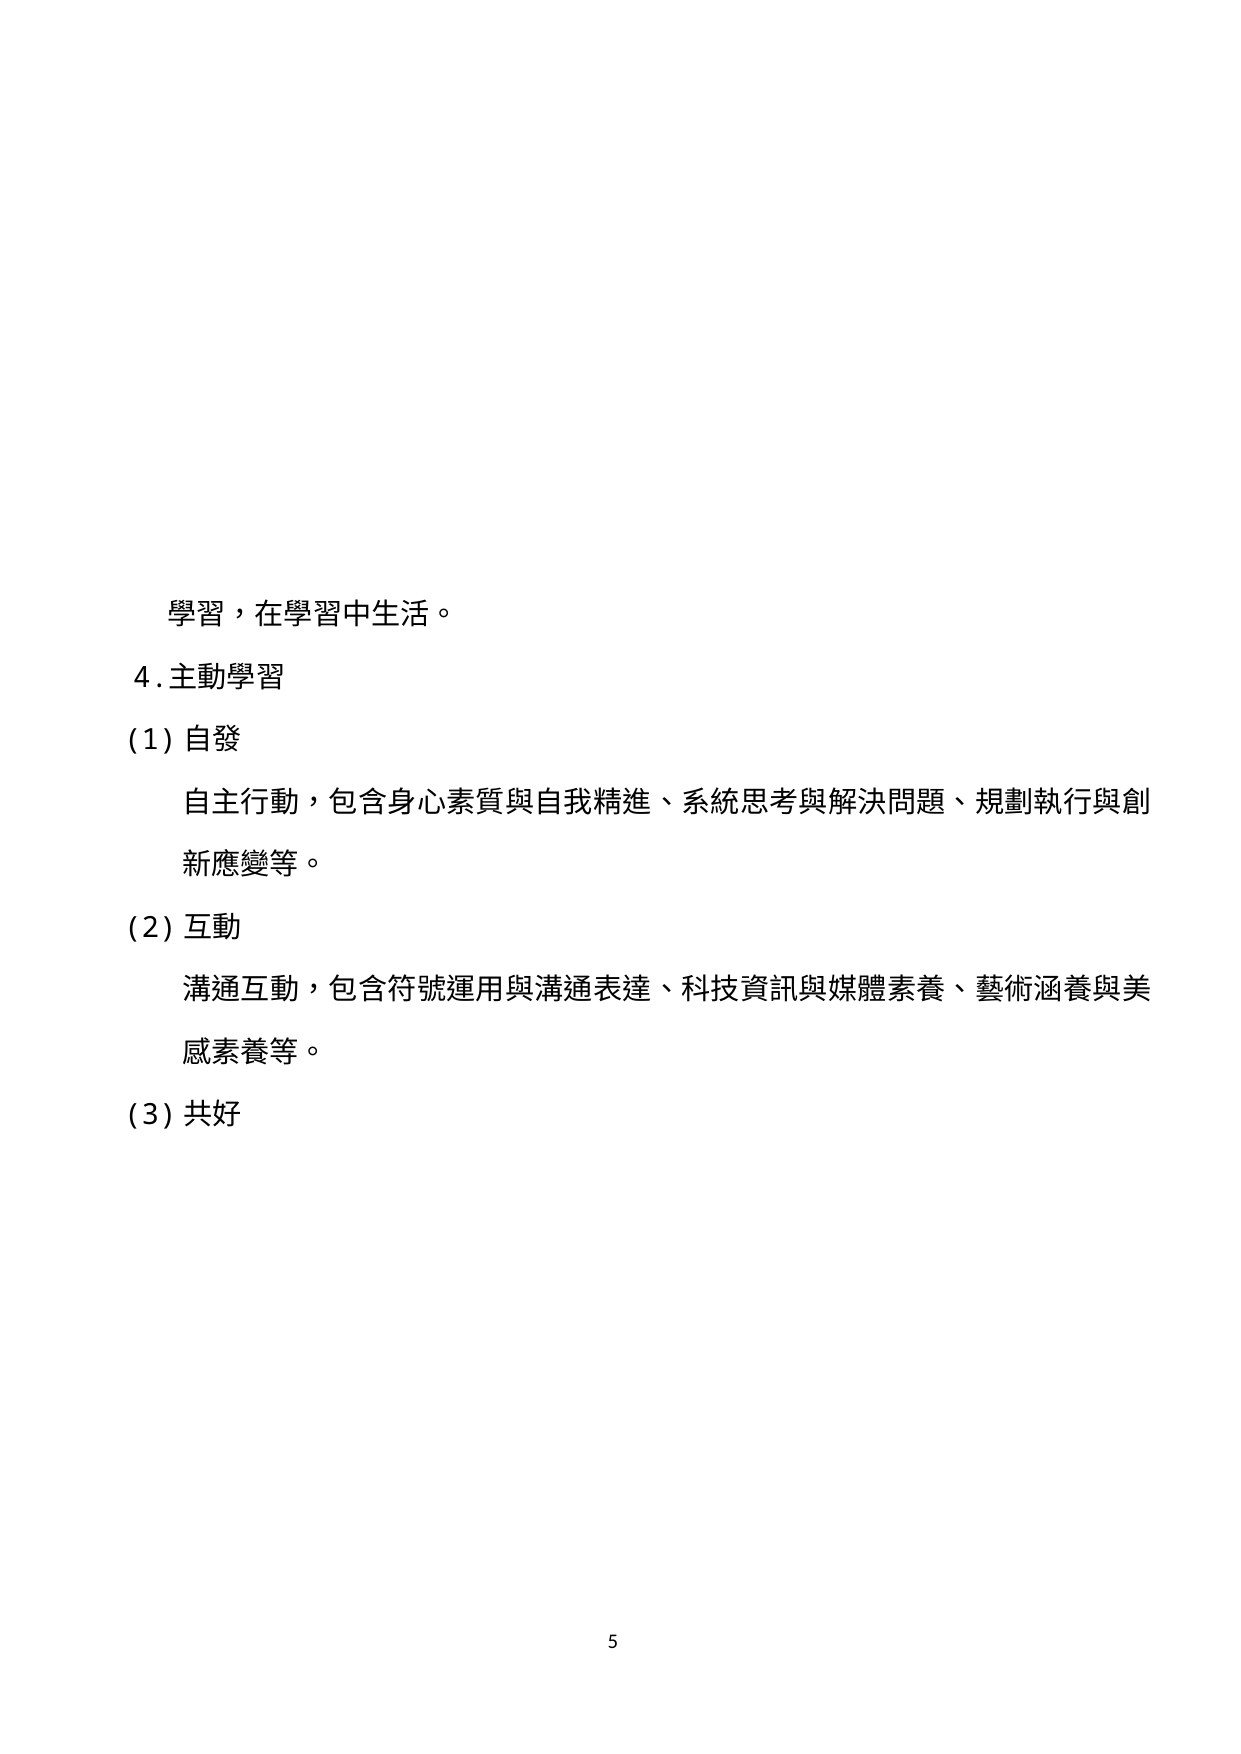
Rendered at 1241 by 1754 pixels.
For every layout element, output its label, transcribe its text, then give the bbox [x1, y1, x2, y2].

list 主動學習 [133, 633, 1152, 695]
list 共好 [124, 1070, 1152, 1133]
list 互動 [124, 883, 1152, 945]
text 自主行動，包含身心素質與自我精進、系統思考與解決問題、規劃執行與創新應變等。 [182, 758, 1152, 883]
text 溝通互動，包含符號運用與溝通表達、科技資訊與媒體素養、藝術涵養與美感素養等。 [182, 945, 1152, 1070]
list 自發 [124, 695, 1152, 758]
text 學習，在學習中生活。 [167, 570, 1152, 633]
